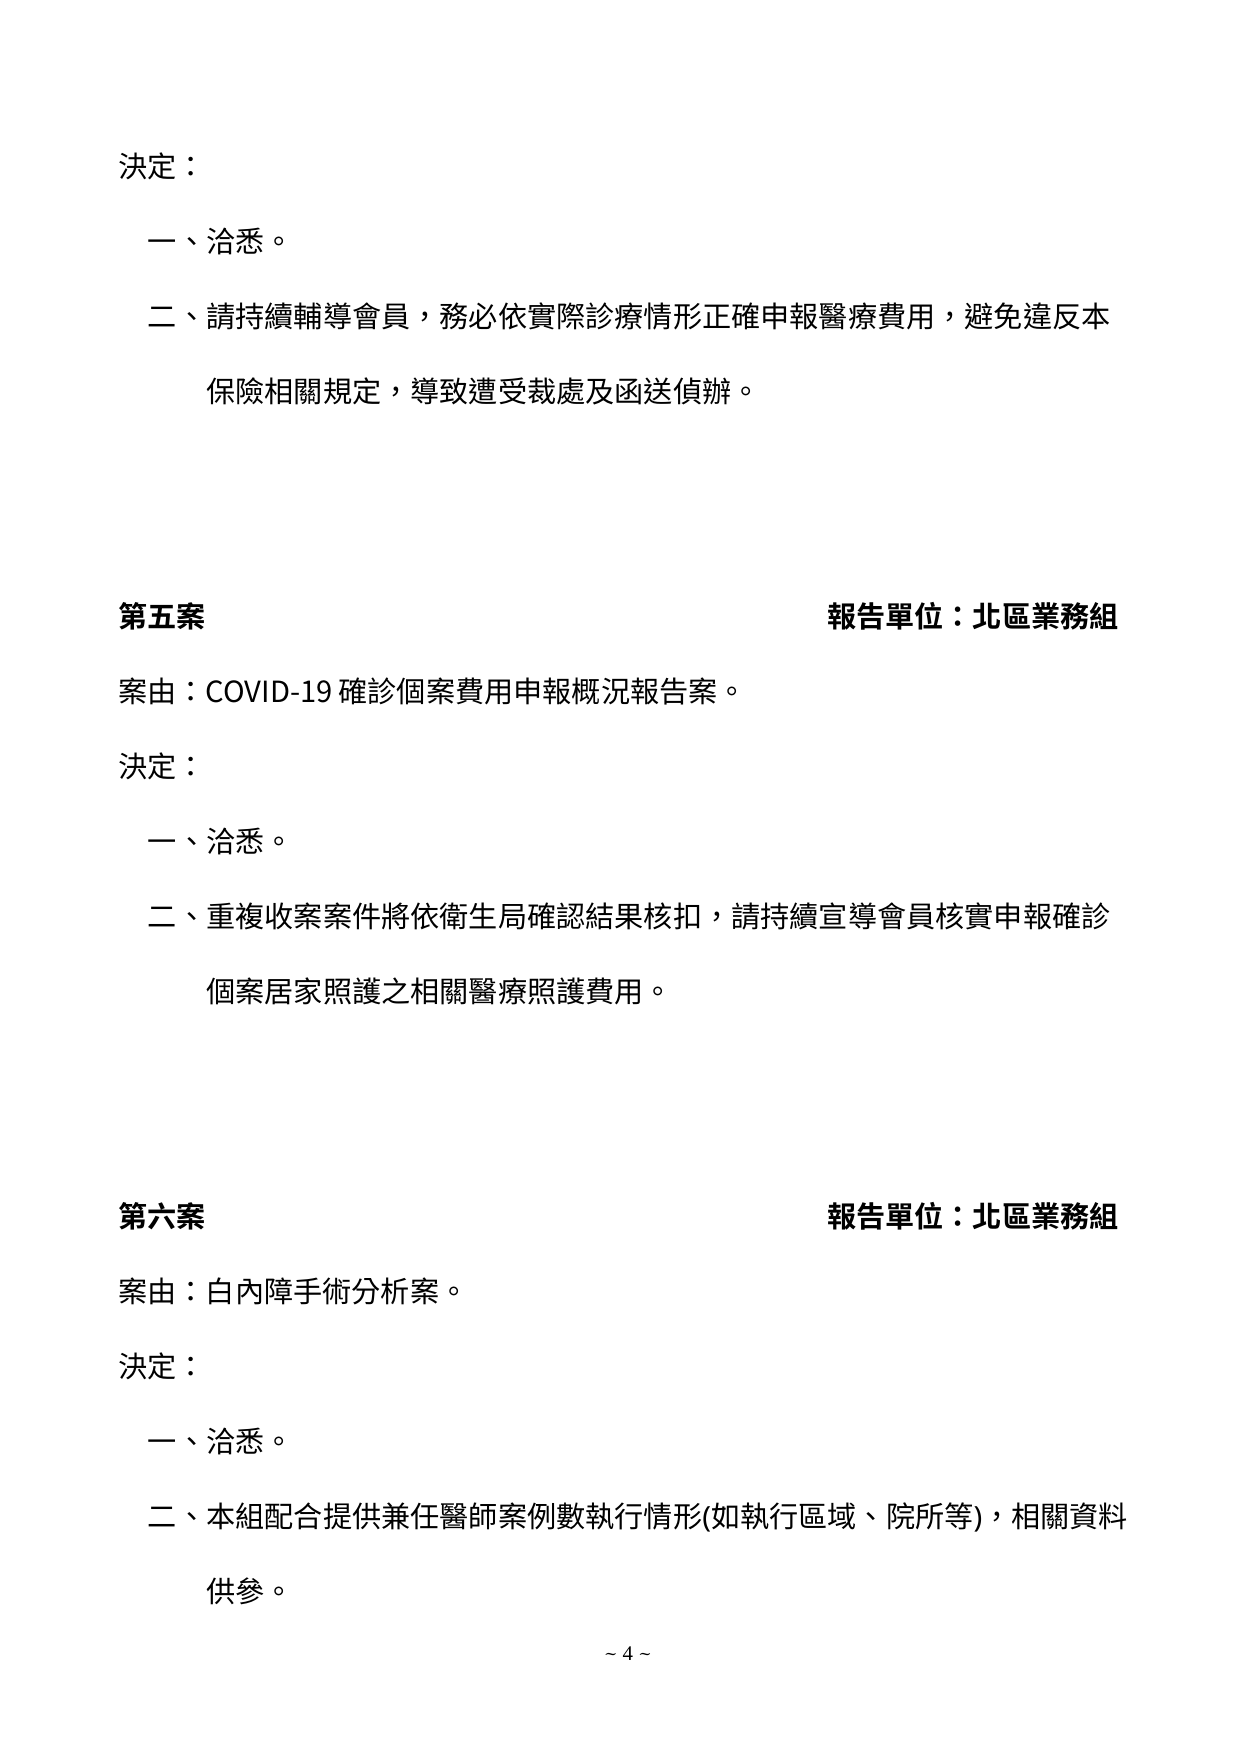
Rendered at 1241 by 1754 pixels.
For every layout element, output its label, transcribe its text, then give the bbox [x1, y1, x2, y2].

text 第六案 報告單位：北區業務組 [118, 1177, 1137, 1252]
text 決定： [118, 727, 1137, 802]
text 案由：COVID-19確診個案費用申報概況報告案。 [118, 652, 1137, 727]
list 洽悉。 [148, 802, 1137, 877]
list 本組配合提供兼任醫師案例數執行情形(如執行區域、院所等)，相關資料供參。 [148, 1477, 1137, 1627]
text 案由：白內障手術分析案。 [118, 1252, 1137, 1327]
text 第五案 報告單位：北區業務組 [118, 577, 1137, 652]
text 決定： [118, 1327, 1137, 1402]
list 請持續輔導會員，務必依實際診療情形正確申報醫療費用，避免違反本保險相關規定，導致遭受裁處及函送偵辦。 [148, 277, 1137, 427]
list 洽悉。 [148, 1402, 1137, 1477]
list 重複收案案件將依衛生局確認結果核扣，請持續宣導會員核實申報確診個案居家照護之相關醫療照護費用。 [148, 877, 1137, 1027]
list 洽悉。 [148, 202, 1137, 277]
text 決定： [118, 127, 1137, 202]
